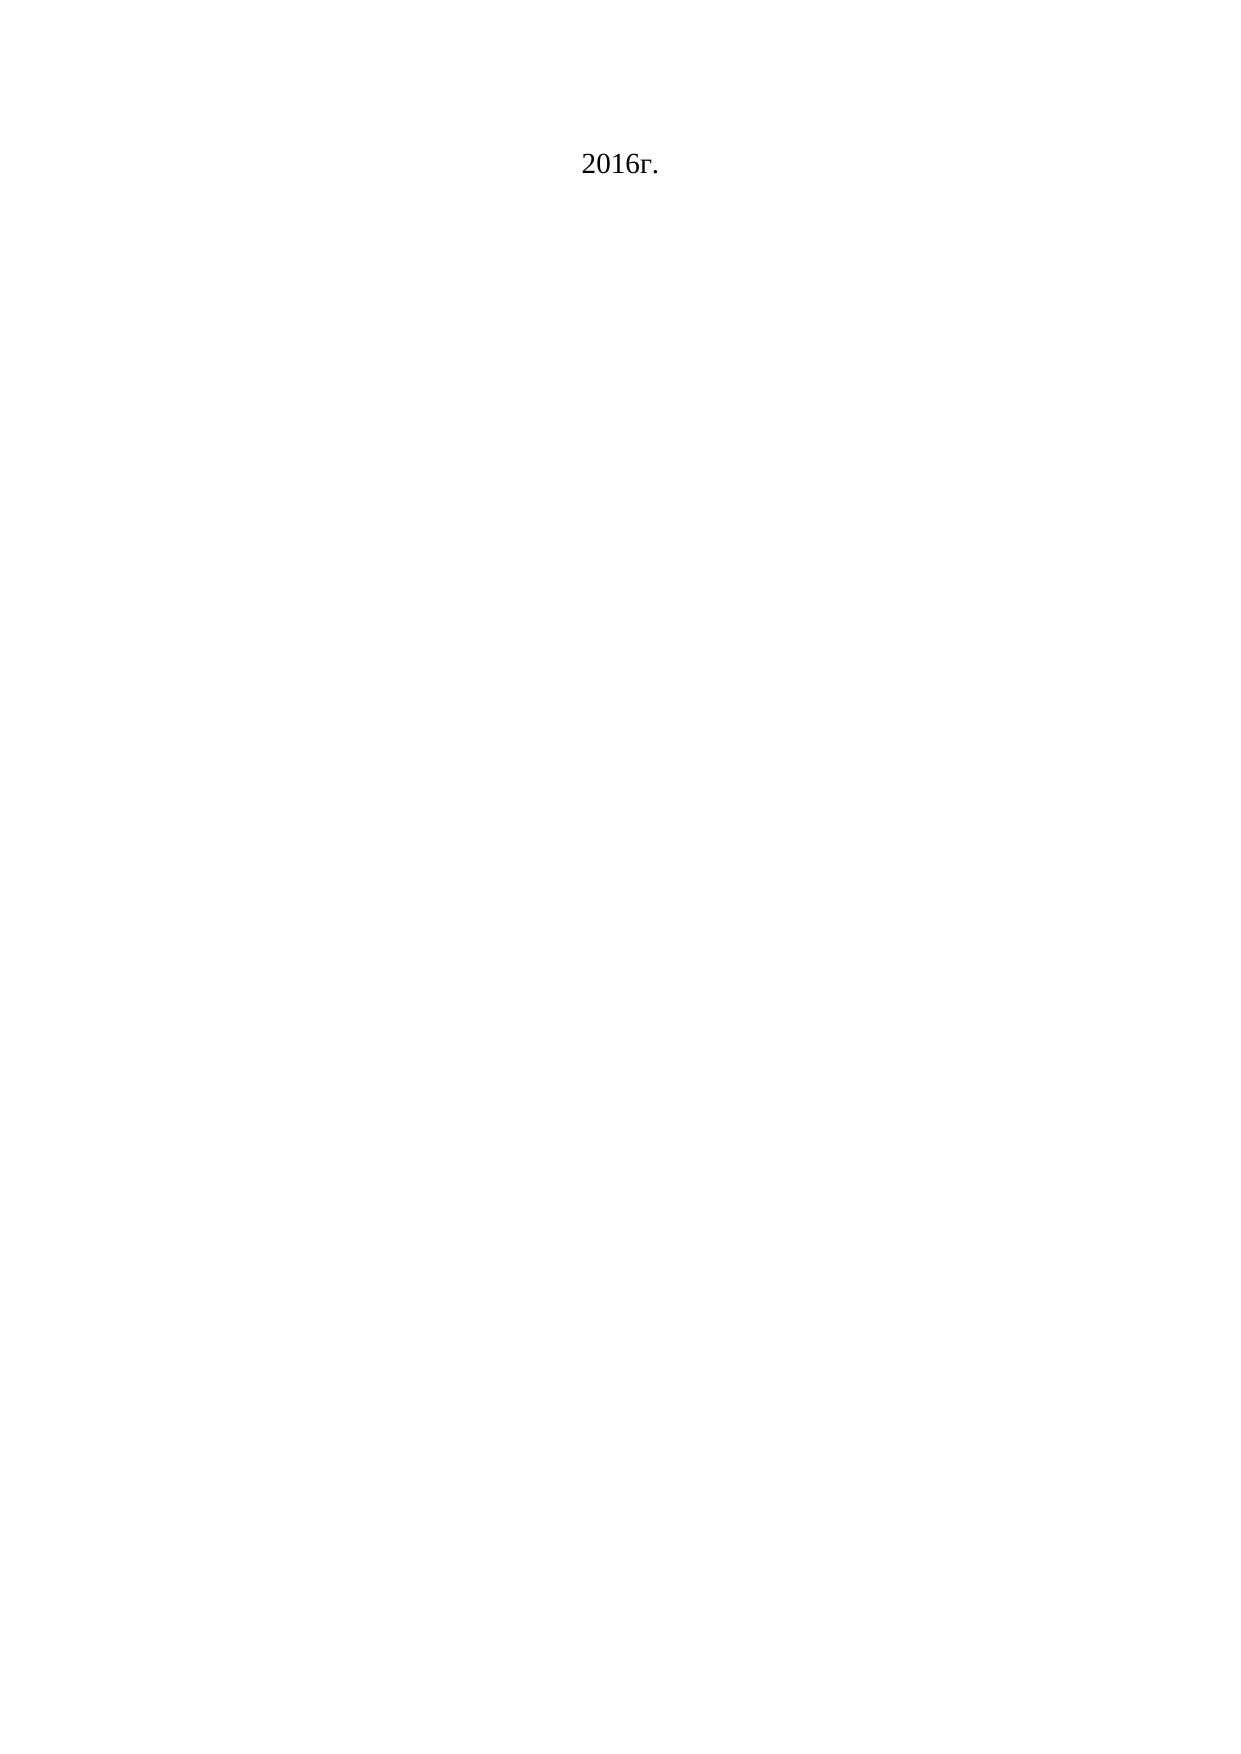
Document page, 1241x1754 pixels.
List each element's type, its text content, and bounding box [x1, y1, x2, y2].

text 2016г. [118, 146, 1122, 180]
